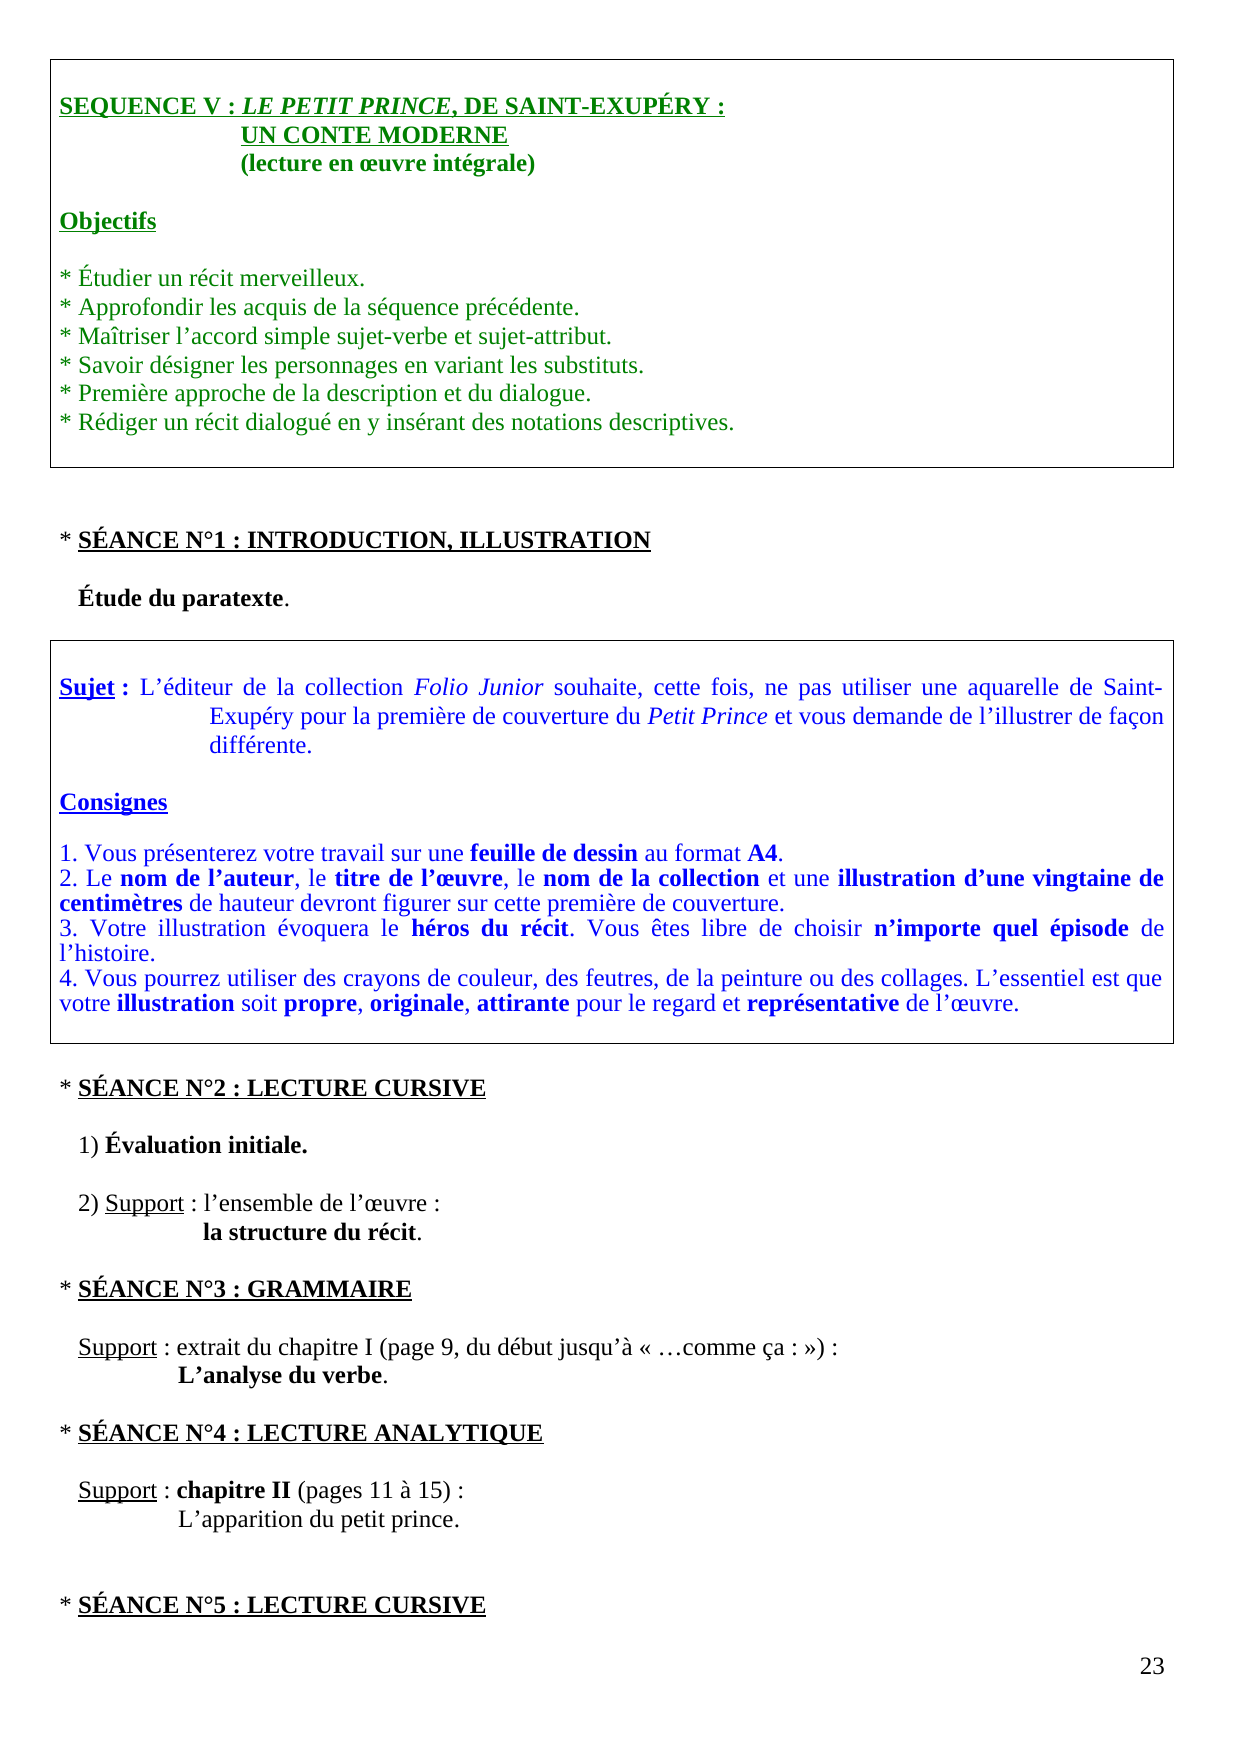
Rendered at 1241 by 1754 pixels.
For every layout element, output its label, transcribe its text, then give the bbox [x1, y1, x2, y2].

text L’apparition du petit prince. [59, 1504, 1164, 1533]
text * Étudier un récit merveilleux. [59, 263, 1164, 292]
text 2) Support : l’ensemble de l’œuvre : [59, 1188, 1164, 1217]
text la structure du récit. [59, 1217, 1164, 1245]
text SEQUENCE V : LE PETIT PRINCE, DE SAINT-EXUPÉRY : [59, 91, 1164, 120]
text * Maîtriser l’accord simple sujet-verbe et sujet-attribut. [59, 321, 1164, 350]
text * SÉANCE N°1 : INTRODUCTION, ILLUSTRATION [59, 525, 1164, 554]
text 2. Le nom de l’auteur, le titre de l’œuvre, le nom de la collection et une illustration d’une vingtaine de centimètres de hauteur devront figurer sur cette première de couverture. [59, 866, 1164, 916]
text UN CONTE MODERNE [59, 120, 1164, 148]
text * Savoir désigner les personnages en variant les substituts. [59, 350, 1164, 378]
text * Première approche de la description et du dialogue. [59, 378, 1164, 407]
text Support : extrait du chapitre I (page 9, du début jusqu’à « …comme ça : ») : [59, 1332, 1164, 1360]
text L’analyse du verbe. [59, 1360, 1164, 1389]
text 3. Votre illustration évoquera le héros du récit. Vous êtes libre de choisir n’importe quel épisode de l’histoire. [59, 916, 1164, 966]
text Étude du paratexte. [59, 583, 1164, 612]
text * Approfondir les acquis de la séquence précédente. [59, 292, 1164, 321]
text * SÉANCE N°3 : GRAMMAIRE [59, 1274, 1164, 1303]
subtitle Consignes [59, 787, 1164, 816]
text 1. Vous présenterez votre travail sur une feuille de dessin au format A4. [59, 841, 1164, 866]
text Support : chapitre II (pages 11 à 15) : [59, 1475, 1164, 1504]
text (lecture en œuvre intégrale) [59, 148, 1164, 177]
text Objectifs [59, 206, 1164, 235]
text * SÉANCE N°5 : LECTURE CURSIVE [59, 1590, 1164, 1619]
text * SÉANCE N°4 : LECTURE ANALYTIQUE [59, 1418, 1164, 1447]
text 4. Vous pourrez utiliser des crayons de couleur, des feutres, de la peinture ou des collages. L’essentiel est que votre illustration soit propre, originale, attirante pour le regard et représentative de l’œuvre. [59, 966, 1164, 1016]
text * SÉANCE N°2 : LECTURE CURSIVE [59, 1073, 1164, 1102]
subtitle Sujet : L’éditeur de la collection Folio Junior souhaite, cette fois, ne pas utiliser une aquarelle de Saint-Exupéry pour la première de couverture du Petit Prince et vous demande de l’illustrer de façon différente. [59, 672, 1164, 758]
text * Rédiger un récit dialogué en y insérant des notations descriptives. [59, 407, 1164, 436]
text 1) Évaluation initiale. [59, 1130, 1164, 1159]
